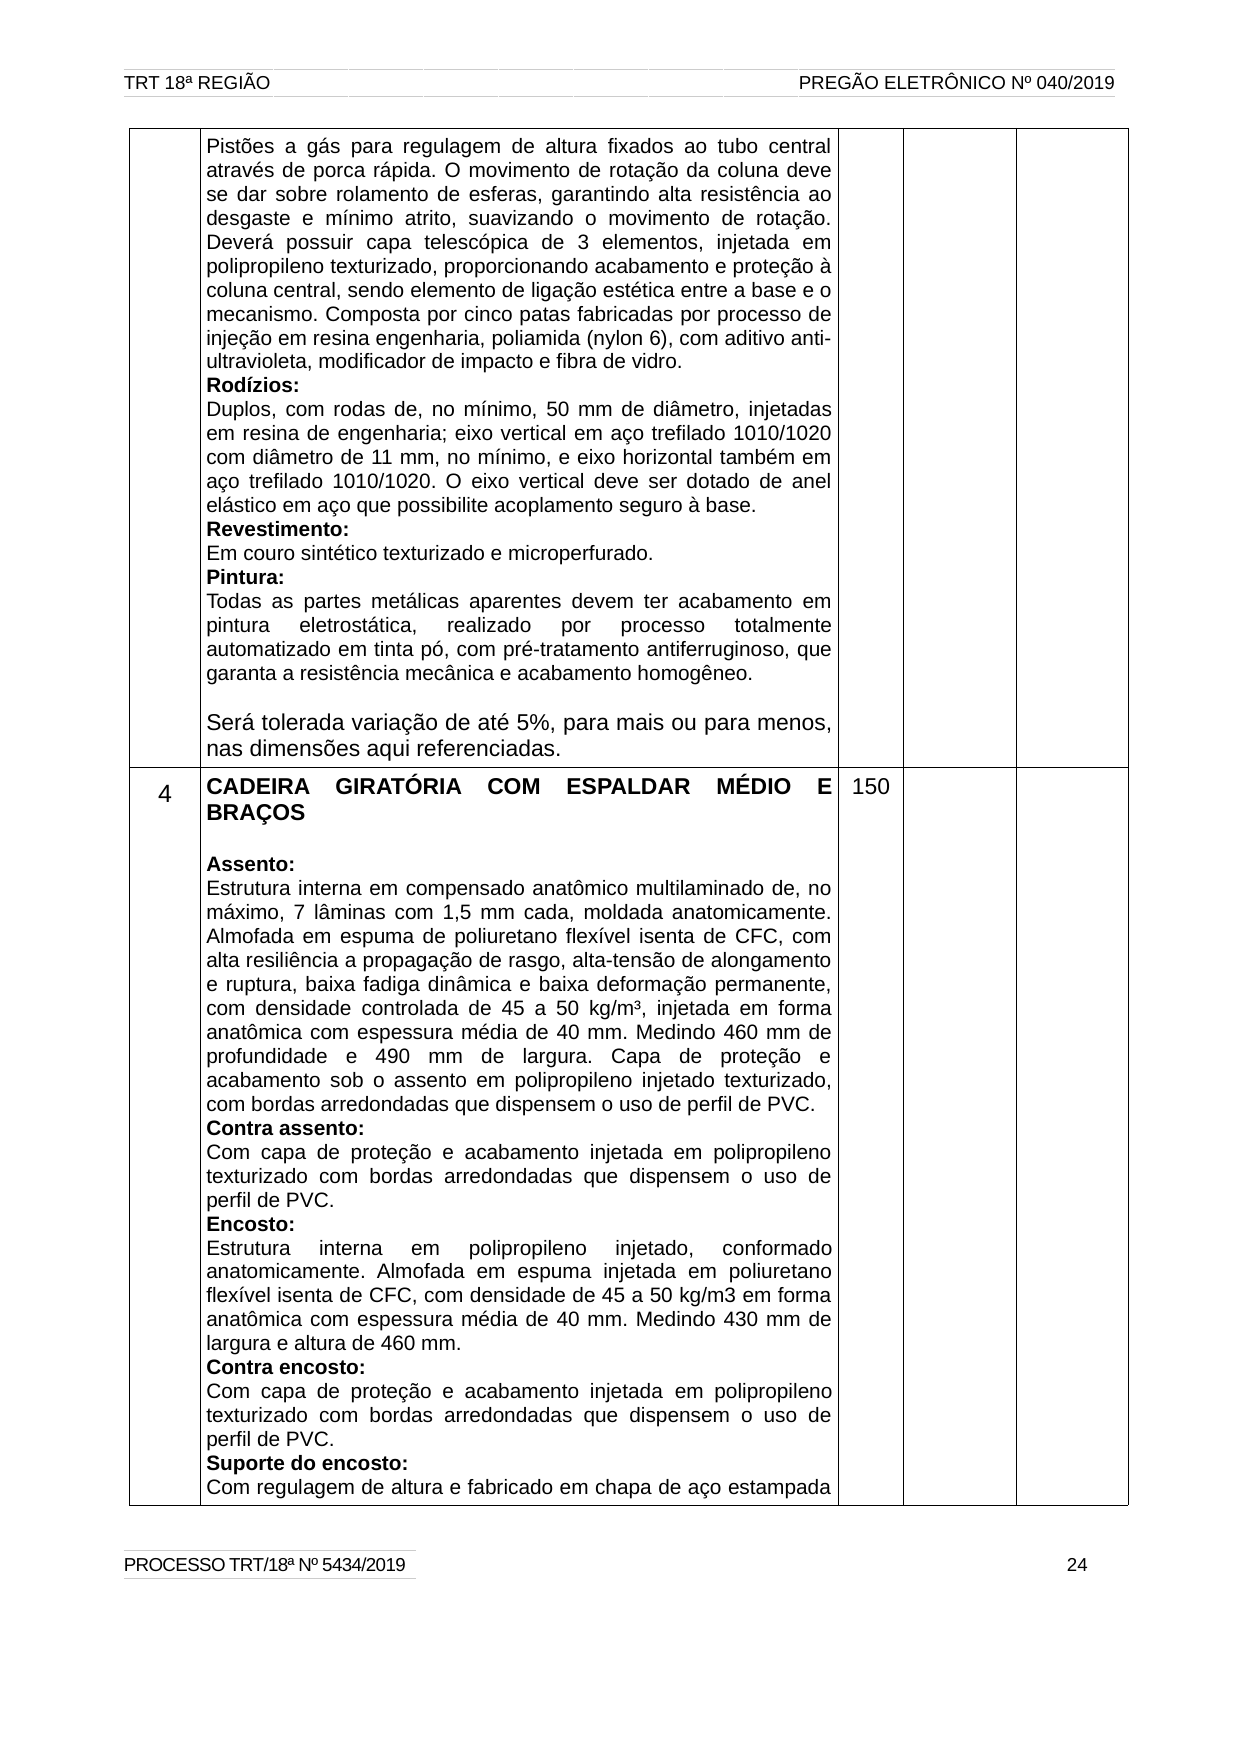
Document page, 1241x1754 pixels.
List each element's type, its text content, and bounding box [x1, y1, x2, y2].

table_cell CADEIRA GIRATÓRIA COM ESPALDAR MÉDIO E BRAÇOS Assento: Estrutura interna em compensado anatômico multilaminado de, no máximo, 7 lâminas com 1,5 mm cada, moldada anatomicamente. Almofada em espuma de poliuretano flexível isenta de CFC, com alta resiliência a propagação de rasgo, alta-tensão de alongamento e ruptura, baixa fadiga dinâmica e baixa deformação permanente, com densidade controlada de 45 a 50 kg/m³, injetada em forma anatômica com espessura média de 40 mm. Medindo 460 mm de profundidade e 490 mm de largura. Capa de proteção e acabamento sob o assento em polipropileno injetado texturizado, com bordas arredondadas que dispensem o uso de perfil de PVC. Contra assento: Com capa de proteção e acabamento injetada em polipropileno texturizado com bordas arredondadas que dispensem o uso de perfil de PVC. Encosto: Estrutura interna em polipropileno injetado, conformado anatomicamente. Almofada em espuma injetada em poliuretano flexível isenta de CFC, com densidade de 45 a 50 kg/m3 em forma anatômica com espessura média de 40 mm. Medindo 430 mm de largura e altura de 460 mm. Contra encosto: Com capa de proteção e acabamento injetada em polipropileno texturizado com bordas arredondadas que dispensem o uso de perfil de PVC. Suporte do encosto: Com regulagem de altura e fabricado em chapa de aço estampada [201, 768, 838, 1504]
table_cell [904, 768, 1016, 1504]
table_cell [130, 129, 200, 767]
table_cell [839, 129, 903, 767]
table_cell [904, 129, 1016, 767]
table_cell 4 [130, 768, 200, 1504]
table_cell [1017, 129, 1128, 767]
table_cell Pistões a gás para regulagem de altura fixados ao tubo central através de porca rápida. O movimento de rotação da coluna deve se dar sobre rolamento de esferas, garantindo alta resistência ao desgaste e mínimo atrito, suavizando o movimento de rotação. Deverá possuir capa telescópica de 3 elementos, injetada em polipropileno texturizado, proporcionando acabamento e proteção à coluna central, sendo elemento de ligação estética entre a base e o mecanismo. Composta por cinco patas fabricadas por processo de injeção em resina engenharia, poliamida (nylon 6), com aditivo anti-ultravioleta, modificador de impacto e fibra de vidro. Rodízios: Duplos, com rodas de, no mínimo, 50 mm de diâmetro, injetadas em resina de engenharia; eixo vertical em aço trefilado 1010/1020 com diâmetro de 11 mm, no mínimo, e eixo horizontal também em aço trefilado 1010/1020. O eixo vertical deve ser dotado de anel elástico em aço que possibilite acoplamento seguro à base. Revestimento: Em couro sintético texturizado e microperfurado. Pintura: Todas as partes metálicas aparentes devem ter acabamento em pintura eletrostática, realizado por processo totalmente automatizado em tinta pó, com pré-tratamento antiferruginoso, que garanta a resistência mecânica e acabamento homogêneo. Será tolerada variação de até 5%, para mais ou para menos, nas dimensões aqui referenciadas. [201, 129, 838, 767]
table_cell 150 [839, 768, 903, 1504]
table_cell [1017, 768, 1128, 1504]
